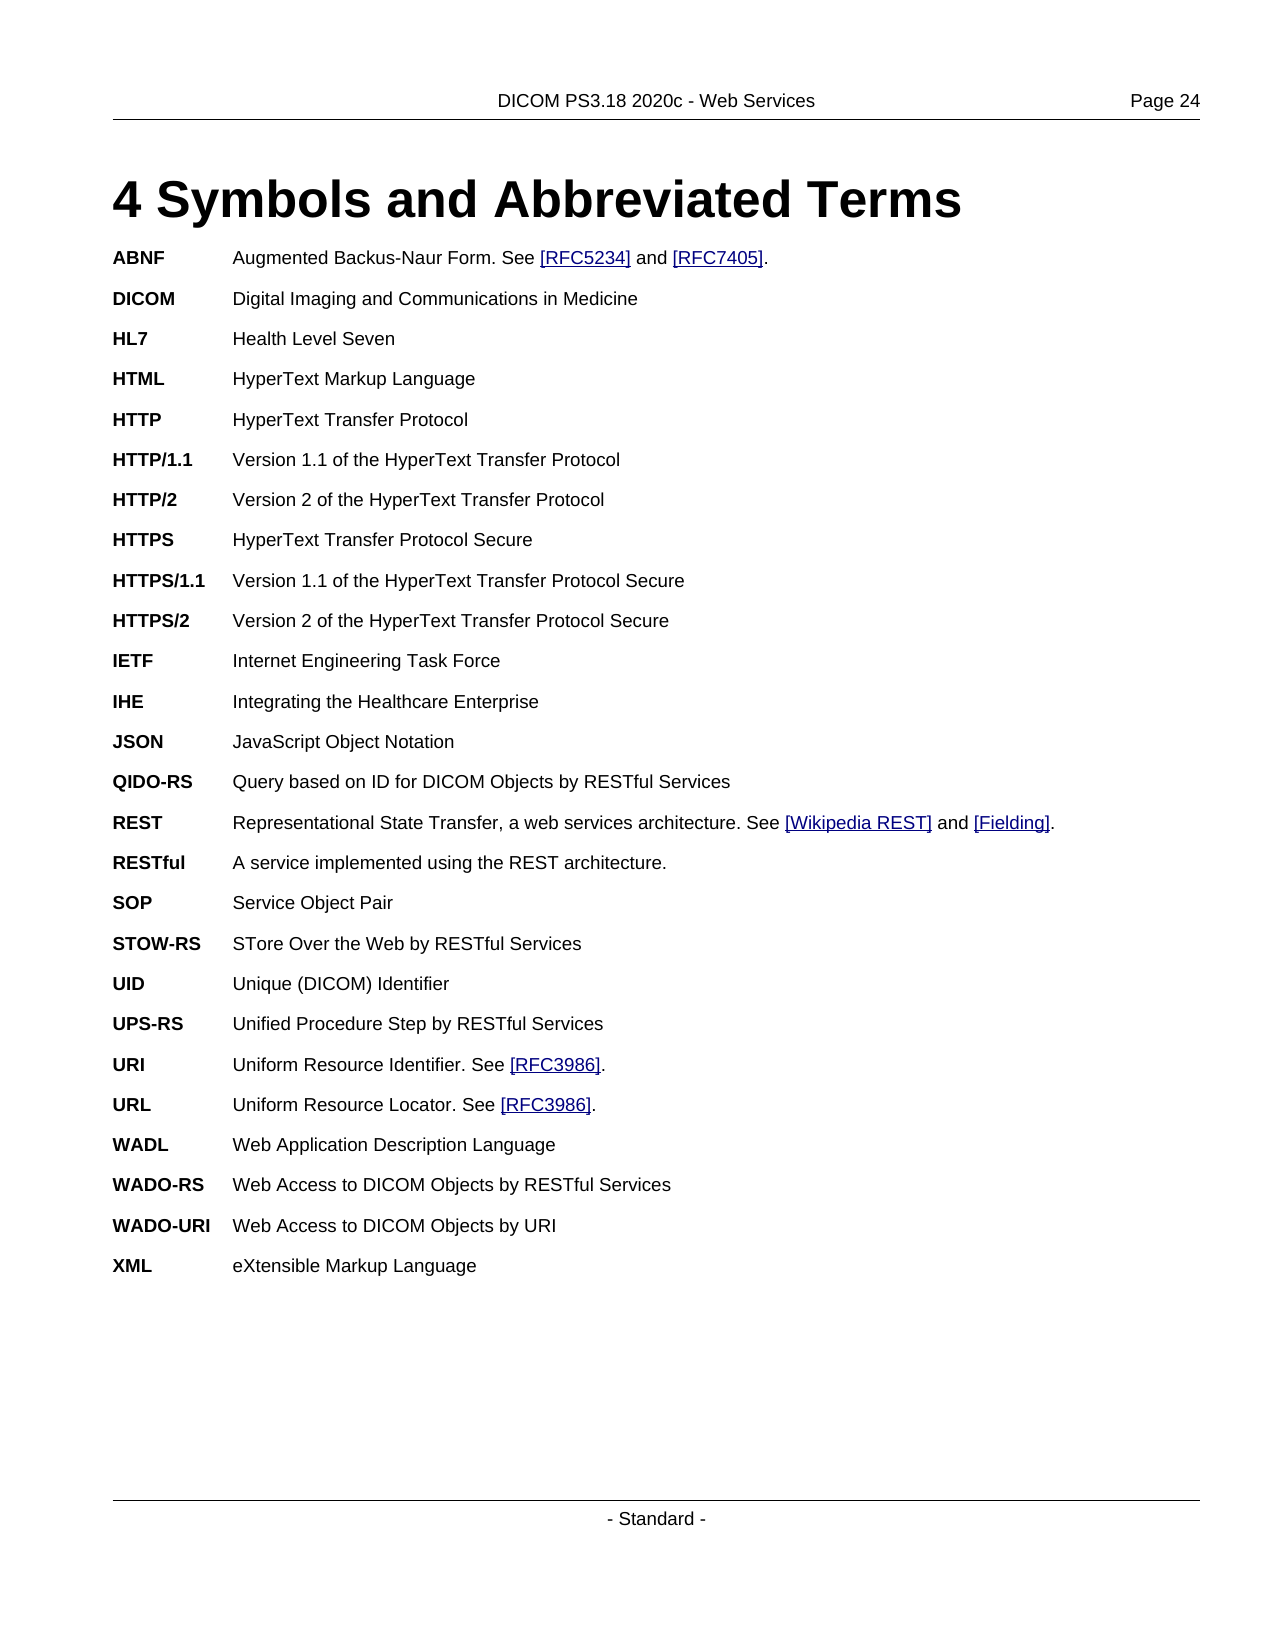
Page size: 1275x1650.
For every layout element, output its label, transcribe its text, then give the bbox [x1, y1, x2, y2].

text RESTful A service implemented using the REST architecture. [112, 852, 1200, 873]
text IHE Integrating the Healthcare Enterprise [112, 691, 1200, 712]
text JSON JavaScript Object Notation [112, 731, 1200, 752]
text WADO-RS Web Access to DICOM Objects by RESTful Services [112, 1174, 1200, 1196]
text HTTP/1.1 Version 1.1 of the HyperText Transfer Protocol [112, 449, 1200, 470]
text 4 Symbols and Abbreviated Terms [112, 169, 1200, 228]
text UPS-RS Unified Procedure Step by RESTful Services [112, 1013, 1200, 1034]
text URI Uniform Resource Identifier. See [RFC3986]. [112, 1053, 1200, 1075]
text HTML HyperText Markup Language [112, 368, 1200, 389]
text HTTPS HyperText Transfer Protocol Secure [112, 529, 1200, 551]
text HL7 Health Level Seven [112, 328, 1200, 349]
text DICOM Digital Imaging and Communications in Medicine [112, 287, 1200, 309]
text HTTPS/1.1 Version 1.1 of the HyperText Transfer Protocol Secure [112, 569, 1200, 591]
text REST Representational State Transfer, a web services architecture. See [Wikipedia REST] and [Fielding]. [112, 811, 1200, 833]
text SOP Service Object Pair [112, 892, 1200, 914]
text HTTP HyperText Transfer Protocol [112, 408, 1200, 430]
text QIDO-RS Query based on ID for DICOM Objects by RESTful Services [112, 771, 1200, 793]
text UID Unique (DICOM) Identifier [112, 973, 1200, 994]
text HTTP/2 Version 2 of the HyperText Transfer Protocol [112, 489, 1200, 511]
text WADO-URI Web Access to DICOM Objects by URI [112, 1214, 1200, 1236]
text IETF Internet Engineering Task Force [112, 650, 1200, 672]
text URL Uniform Resource Locator. See [RFC3986]. [112, 1094, 1200, 1115]
text STOW-RS STore Over the Web by RESTful Services [112, 932, 1200, 954]
text WADL Web Application Description Language [112, 1134, 1200, 1156]
text HTTPS/2 Version 2 of the HyperText Transfer Protocol Secure [112, 610, 1200, 631]
text XML eXtensible Markup Language [112, 1255, 1200, 1276]
text ABNF Augmented Backus-Naur Form. See [RFC5234] and [RFC7405]. [112, 247, 1200, 269]
